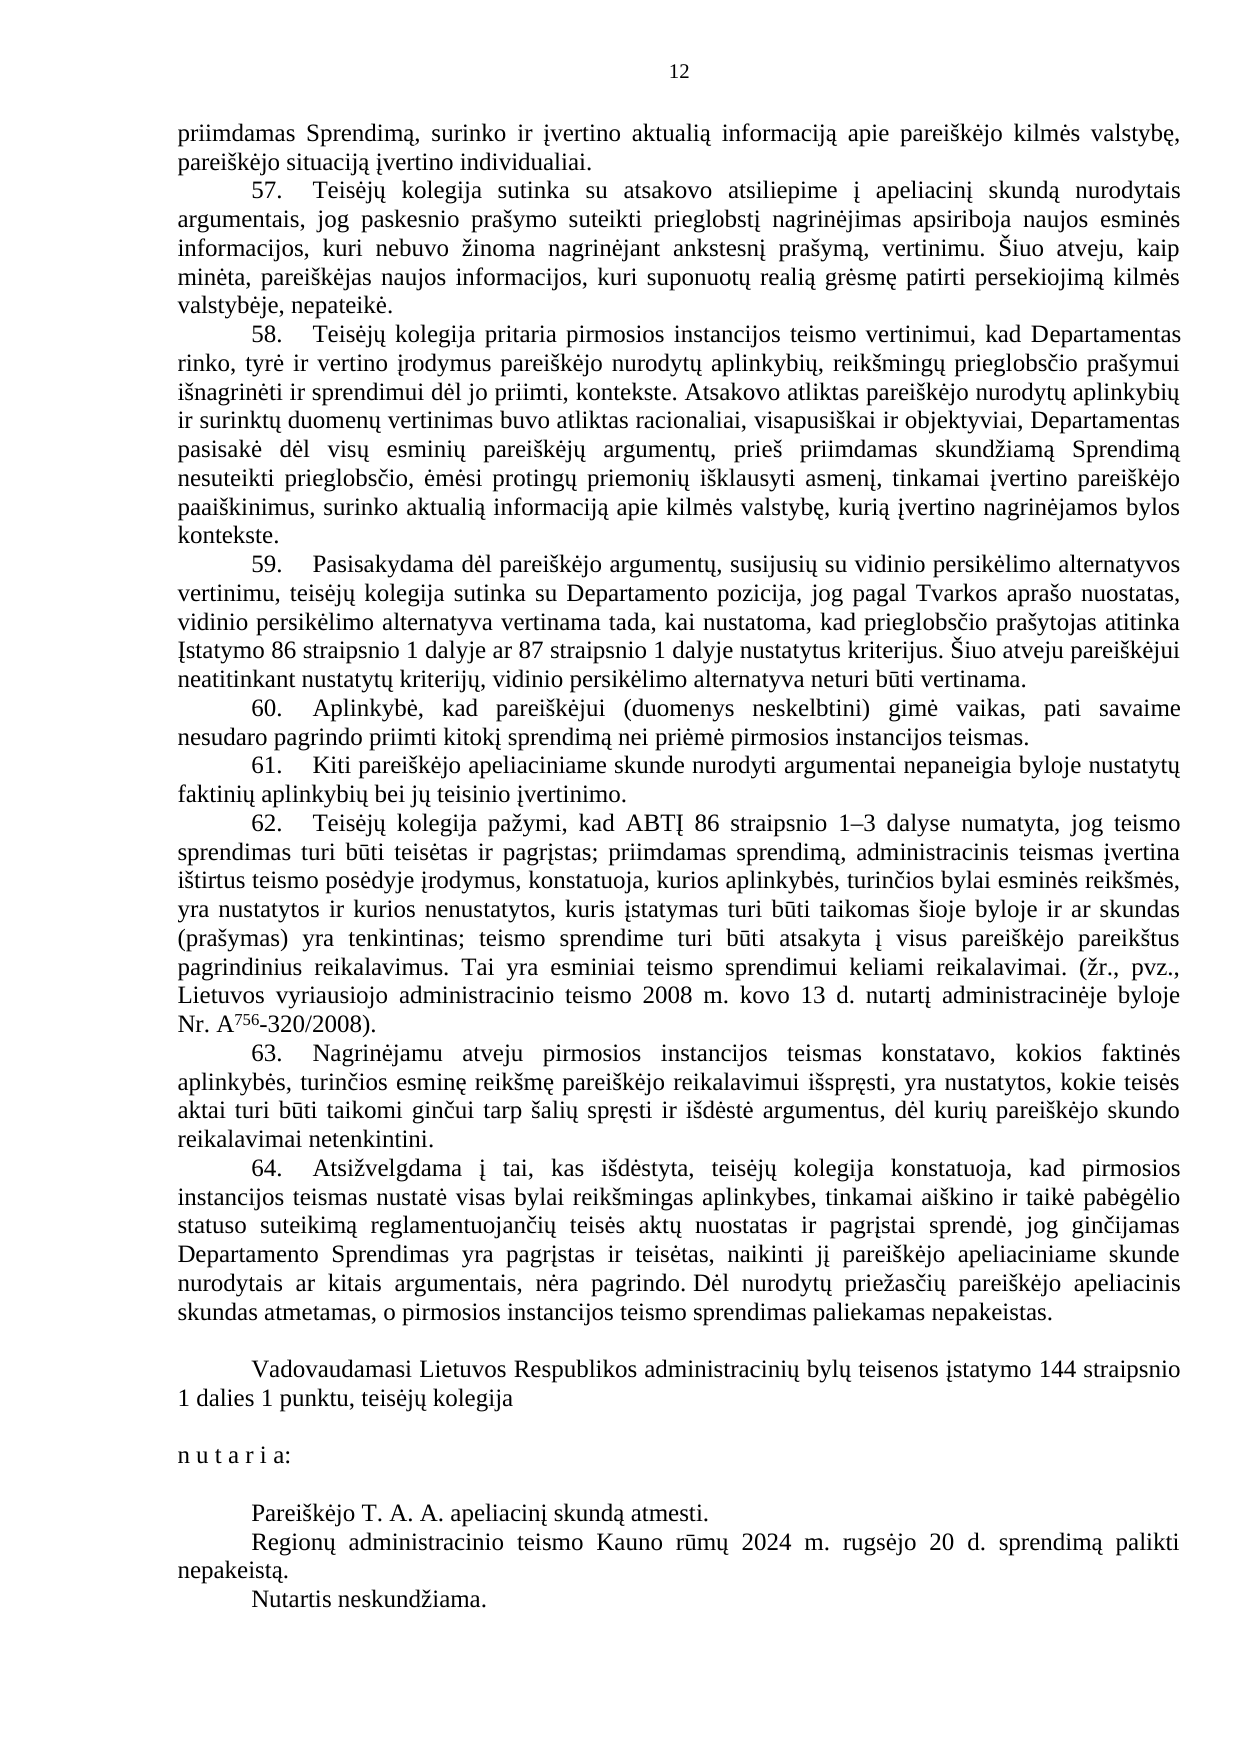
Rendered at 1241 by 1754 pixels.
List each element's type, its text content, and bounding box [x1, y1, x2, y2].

text Pareiškėjo T. A. A. apeliacinį skundą atmesti. [177, 1498, 1181, 1527]
text 63. Nagrinėjamu atveju pirmosios instancijos teismas konstatavo, kokios faktinės aplinkybės, turinčios esminę reikšmę pareiškėjo reikalavimui išspręsti, yra nustatytos, kokie teisės aktai turi būti taikomi ginčui tarp šalių spręsti ir išdėstė argumentus, dėl kurių pareiškėjo skundo reikalavimai netenkintini. [177, 1038, 1181, 1153]
text Nutartis neskundžiama. [177, 1584, 1181, 1613]
text 64. Atsižvelgdama į tai, kas išdėstyta, teisėjų kolegija konstatuoja, kad pirmosios instancijos teismas nustatė visas bylai reikšmingas aplinkybes, tinkamai aiškino ir taikė pabėgėlio statuso suteikimą reglamentuojančių teisės aktų nuostatas ir pagrįstai sprendė, jog ginčijamas Departamento Sprendimas yra pagrįstas ir teisėtas, naikinti jį pareiškėjo apeliaciniame skunde nurodytais ar kitais argumentais, nėra pagrindo. Dėl nurodytų priežasčių pareiškėjo apeliacinis skundas atmetamas, o pirmosios instancijos teismo sprendimas paliekamas nepakeistas. [177, 1153, 1181, 1326]
text priimdamas Sprendimą, surinko ir įvertino aktualią informaciją apie pareiškėjo kilmės valstybę, pareiškėjo situaciją įvertino individualiai. [177, 118, 1181, 176]
text nutaria: [177, 1441, 1181, 1469]
text Vadovaudamasi Lietuvos Respublikos administracinių bylų teisenos įstatymo 144 straipsnio 1 dalies 1 punktu, teisėjų kolegija [177, 1354, 1181, 1412]
text 58. Teisėjų kolegija pritaria pirmosios instancijos teismo vertinimui, kad Departamentas rinko, tyrė ir vertino įrodymus pareiškėjo nurodytų aplinkybių, reikšmingų prieglobsčio prašymui išnagrinėti ir sprendimui dėl jo priimti, kontekste. Atsakovo atliktas pareiškėjo nurodytų aplinkybių ir surinktų duomenų vertinimas buvo atliktas racionaliai, visapusiškai ir objektyviai, Departamentas pasisakė dėl visų esminių pareiškėjų argumentų, prieš priimdamas skundžiamą Sprendimą nesuteikti prieglobsčio, ėmėsi protingų priemonių išklausyti asmenį, tinkamai įvertino pareiškėjo paaiškinimus, surinko aktualią informaciją apie kilmės valstybę, kurią įvertino nagrinėjamos bylos kontekste. [177, 319, 1181, 549]
text 57. Teisėjų kolegija sutinka su atsakovo atsiliepime į apeliacinį skundą nurodytais argumentais, jog paskesnio prašymo suteikti prieglobstį nagrinėjimas apsiriboja naujos esminės informacijos, kuri nebuvo žinoma nagrinėjant ankstesnį prašymą, vertinimu. Šiuo atveju, kaip minėta, pareiškėjas naujos informacijos, kuri suponuotų realią grėsmę patirti persekiojimą kilmės valstybėje, nepateikė. [177, 176, 1181, 319]
text Regionų administracinio teismo Kauno rūmų 2024 m. rugsėjo 20 d. sprendimą palikti nepakeistą. [177, 1527, 1181, 1584]
text 60. Aplinkybė, kad pareiškėjui (duomenys neskelbtini) gimė vaikas, pati savaime nesudaro pagrindo priimti kitokį sprendimą nei priėmė pirmosios instancijos teismas. [177, 693, 1181, 751]
text 59. Pasisakydama dėl pareiškėjo argumentų, susijusių su vidinio persikėlimo alternatyvos vertinimu, teisėjų kolegija sutinka su Departamento pozicija, jog pagal Tvarkos aprašo nuostatas, vidinio persikėlimo alternatyva vertinama tada, kai nustatoma, kad prieglobsčio prašytojas atitinka Įstatymo 86 straipsnio 1 dalyje ar 87 straipsnio 1 dalyje nustatytus kriterijus. Šiuo atveju pareiškėjui neatitinkant nustatytų kriterijų, vidinio persikėlimo alternatyva neturi būti vertinama. [177, 549, 1181, 693]
text 61. Kiti pareiškėjo apeliaciniame skunde nurodyti argumentai nepaneigia byloje nustatytų faktinių aplinkybių bei jų teisinio įvertinimo. [177, 751, 1181, 808]
text 62. Teisėjų kolegija pažymi, kad ABTĮ 86 straipsnio 1–3 dalyse numatyta, jog teismo sprendimas turi būti teisėtas ir pagrįstas; priimdamas sprendimą, administracinis teismas įvertina ištirtus teismo posėdyje įrodymus, konstatuoja, kurios aplinkybės, turinčios bylai esminės reikšmės, yra nustatytos ir kurios nenustatytos, kuris įstatymas turi būti taikomas šioje byloje ir ar skundas (prašymas) yra tenkintinas; teismo sprendime turi būti atsakyta į visus pareiškėjo pareikštus pagrindinius reikalavimus. Tai yra esminiai teismo sprendimui keliami reikalavimai. (žr., pvz., Lietuvos vyriausiojo administracinio teismo 2008 m. kovo 13 d. nutartį administracinėje byloje Nr. A756-320/2008). [177, 808, 1181, 1038]
